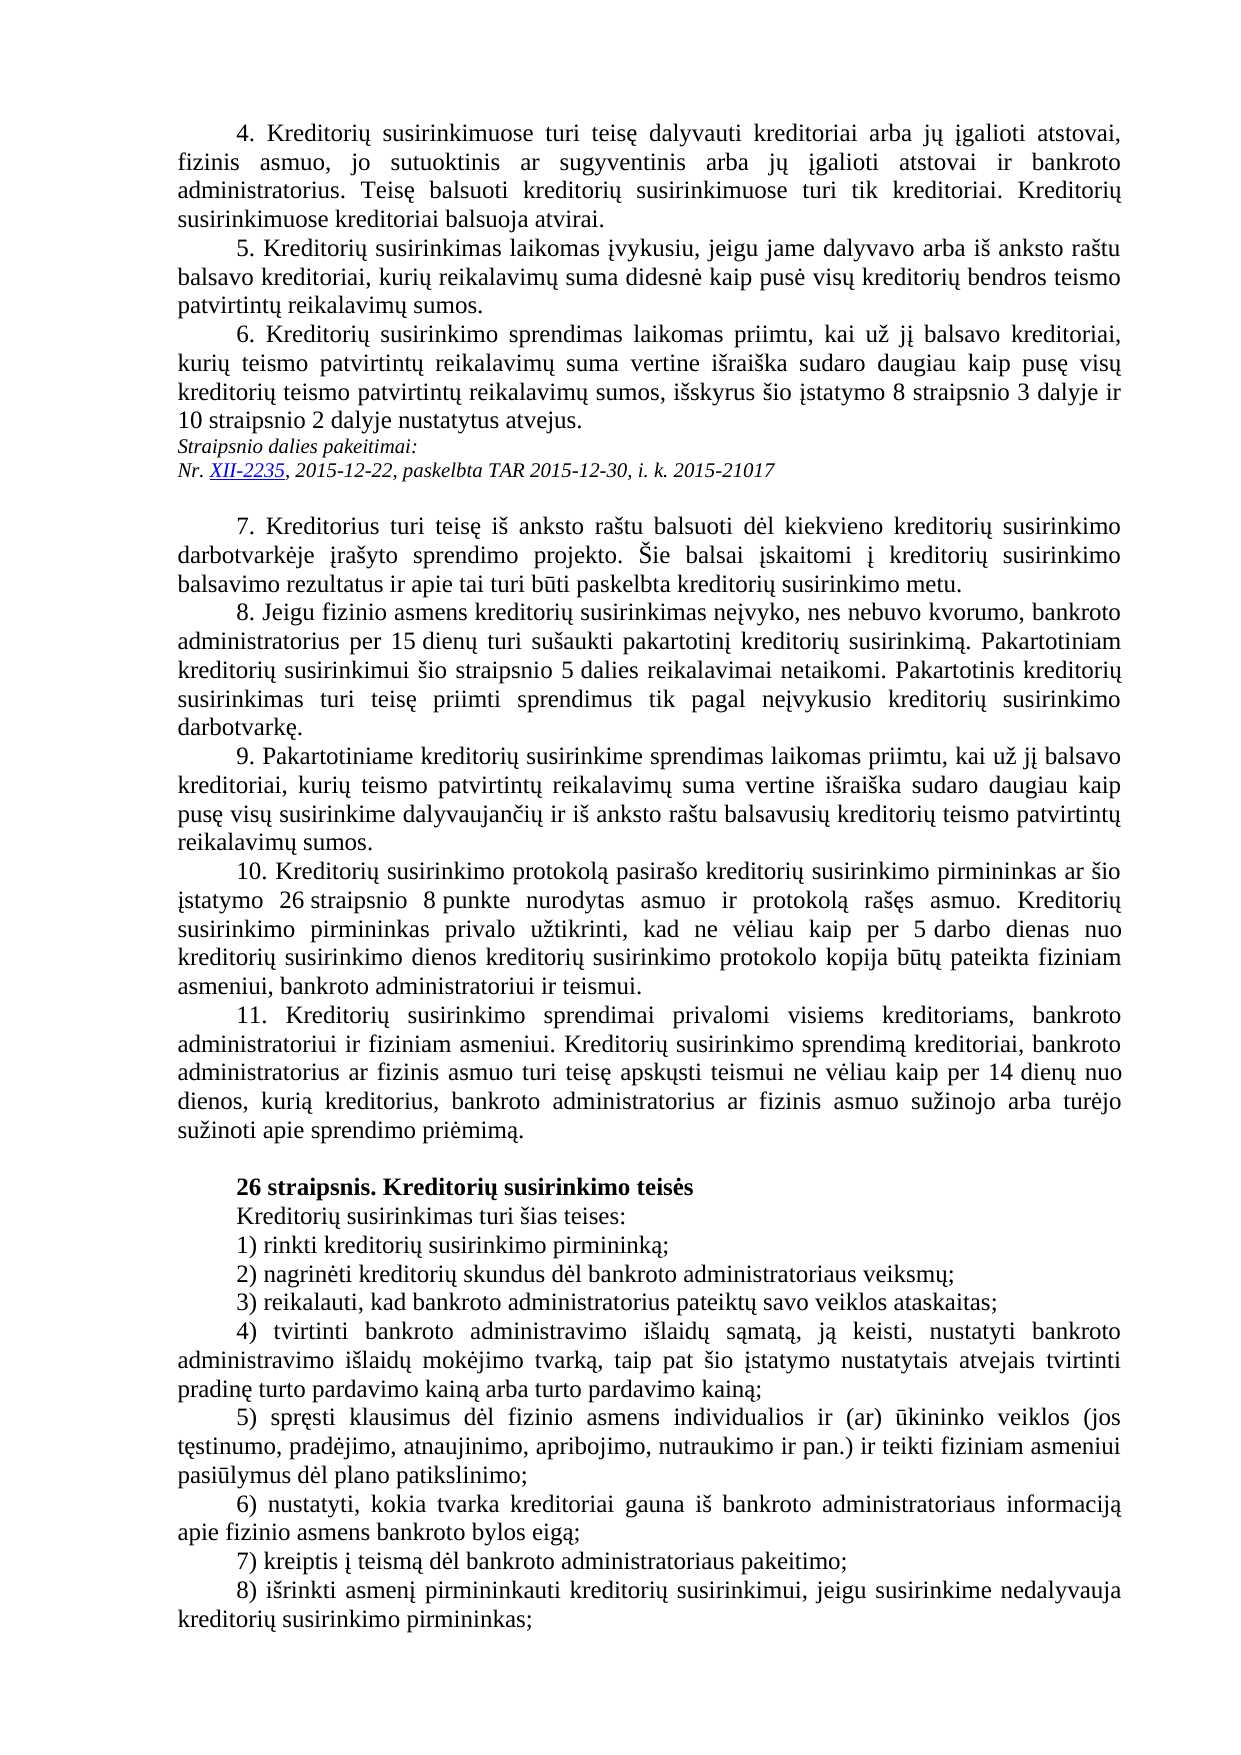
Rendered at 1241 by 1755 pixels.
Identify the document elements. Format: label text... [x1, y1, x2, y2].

text 9. Pakartotiniame kreditorių susirinkime sprendimas laikomas priimtu, kai už jį balsavo kreditoriai, kurių teismo patvirtintų reikalavimų suma vertine išraiška sudaro daugiau kaip pusę visų susirinkime dalyvaujančių ir iš anksto raštu balsavusių kreditorių teismo patvirtintų reikalavimų sumos. [177, 741, 1122, 856]
text 8) išrinkti asmenį pirmininkauti kreditorių susirinkimui, jeigu susirinkime nedalyvauja kreditorių susirinkimo pirmininkas; [177, 1575, 1122, 1632]
text 1) rinkti kreditorių susirinkimo pirmininką; [177, 1230, 1122, 1259]
text 7. Kreditorius turi teisę iš anksto raštu balsuoti dėl kiekvieno kreditorių susirinkimo darbotvarkėje įrašyto sprendimo projekto. Šie balsai įskaitomi į kreditorių susirinkimo balsavimo rezultatus ir apie tai turi būti paskelbta kreditorių susirinkimo metu. [177, 511, 1122, 597]
text Nr. XII-2235, 2015-12-22, paskelbta TAR 2015-12-30, i. k. 2015-21017 [177, 458, 1122, 482]
text 4) tvirtinti bankroto administravimo išlaidų sąmatą, ją keisti, nustatyti bankroto administravimo išlaidų mokėjimo tvarką, taip pat šio įstatymo nustatytais atvejais tvirtinti pradinę turto pardavimo kainą arba turto pardavimo kainą; [177, 1316, 1122, 1402]
text Straipsnio dalies pakeitimai: [177, 434, 1122, 458]
text 11. Kreditorių susirinkimo sprendimai privalomi visiems kreditoriams, bankroto administratoriui ir fiziniam asmeniui. Kreditorių susirinkimo sprendimą kreditoriai, bankroto administratorius ar fizinis asmuo turi teisę apskųsti teismui ne vėliau kaip per 14 dienų nuo dienos, kurią kreditorius, bankroto administratorius ar fizinis asmuo sužinojo arba turėjo sužinoti apie sprendimo priėmimą. [177, 1000, 1122, 1144]
text 2) nagrinėti kreditorių skundus dėl bankroto administratoriaus veiksmų; [177, 1259, 1122, 1287]
text 5) spręsti klausimus dėl fizinio asmens individualios ir (ar) ūkininko veiklos (jos tęstinumo, pradėjimo, atnaujinimo, apribojimo, nutraukimo ir pan.) ir teikti fiziniam asmeniui pasiūlymus dėl plano patikslinimo; [177, 1402, 1122, 1489]
text 8. Jeigu fizinio asmens kreditorių susirinkimas neįvyko, nes nebuvo kvorumo, bankroto administratorius per 15 dienų turi sušaukti pakartotinį kreditorių susirinkimą. Pakartotiniam kreditorių susirinkimui šio straipsnio 5 dalies reikalavimai netaikomi. Pakartotinis kreditorių susirinkimas turi teisę priimti sprendimus tik pagal neįvykusio kreditorių susirinkimo darbotvarkę. [177, 597, 1122, 741]
text 4. Kreditorių susirinkimuose turi teisę dalyvauti kreditoriai arba jų įgalioti atstovai, fizinis asmuo, jo sutuoktinis ar sugyventinis arba jų įgalioti atstovai ir bankroto administratorius. Teisę balsuoti kreditorių susirinkimuose turi tik kreditoriai. Kreditorių susirinkimuose kreditoriai balsuoja atvirai. [177, 118, 1122, 233]
text 5. Kreditorių susirinkimas laikomas įvykusiu, jeigu jame dalyvavo arba iš anksto raštu balsavo kreditoriai, kurių reikalavimų suma didesnė kaip pusė visų kreditorių bendros teismo patvirtintų reikalavimų sumos. [177, 233, 1122, 319]
text 6) nustatyti, kokia tvarka kreditoriai gauna iš bankroto administratoriaus informaciją apie fizinio asmens bankroto bylos eigą; [177, 1489, 1122, 1546]
text 3) reikalauti, kad bankroto administratorius pateiktų savo veiklos ataskaitas; [177, 1287, 1122, 1316]
text 10. Kreditorių susirinkimo protokolą pasirašo kreditorių susirinkimo pirmininkas ar šio įstatymo 26 straipsnio 8 punkte nurodytas asmuo ir protokolą rašęs asmuo. Kreditorių susirinkimo pirmininkas privalo užtikrinti, kad ne vėliau kaip per 5 darbo dienas nuo kreditorių susirinkimo dienos kreditorių susirinkimo protokolo kopija būtų pateikta fiziniam asmeniui, bankroto administratoriui ir teismui. [177, 856, 1122, 1000]
text 6. Kreditorių susirinkimo sprendimas laikomas priimtu, kai už jį balsavo kreditoriai, kurių teismo patvirtintų reikalavimų suma vertine išraiška sudaro daugiau kaip pusę visų kreditorių teismo patvirtintų reikalavimų sumos, išskyrus šio įstatymo 8 straipsnio 3 dalyje ir 10 straipsnio 2 dalyje nustatytus atvejus. [177, 319, 1122, 434]
text Kreditorių susirinkimas turi šias teises: [177, 1201, 1122, 1230]
text 26 straipsnis. Kreditorių susirinkimo teisės [177, 1172, 1122, 1201]
text 7) kreiptis į teismą dėl bankroto administratoriaus pakeitimo; [177, 1546, 1122, 1575]
